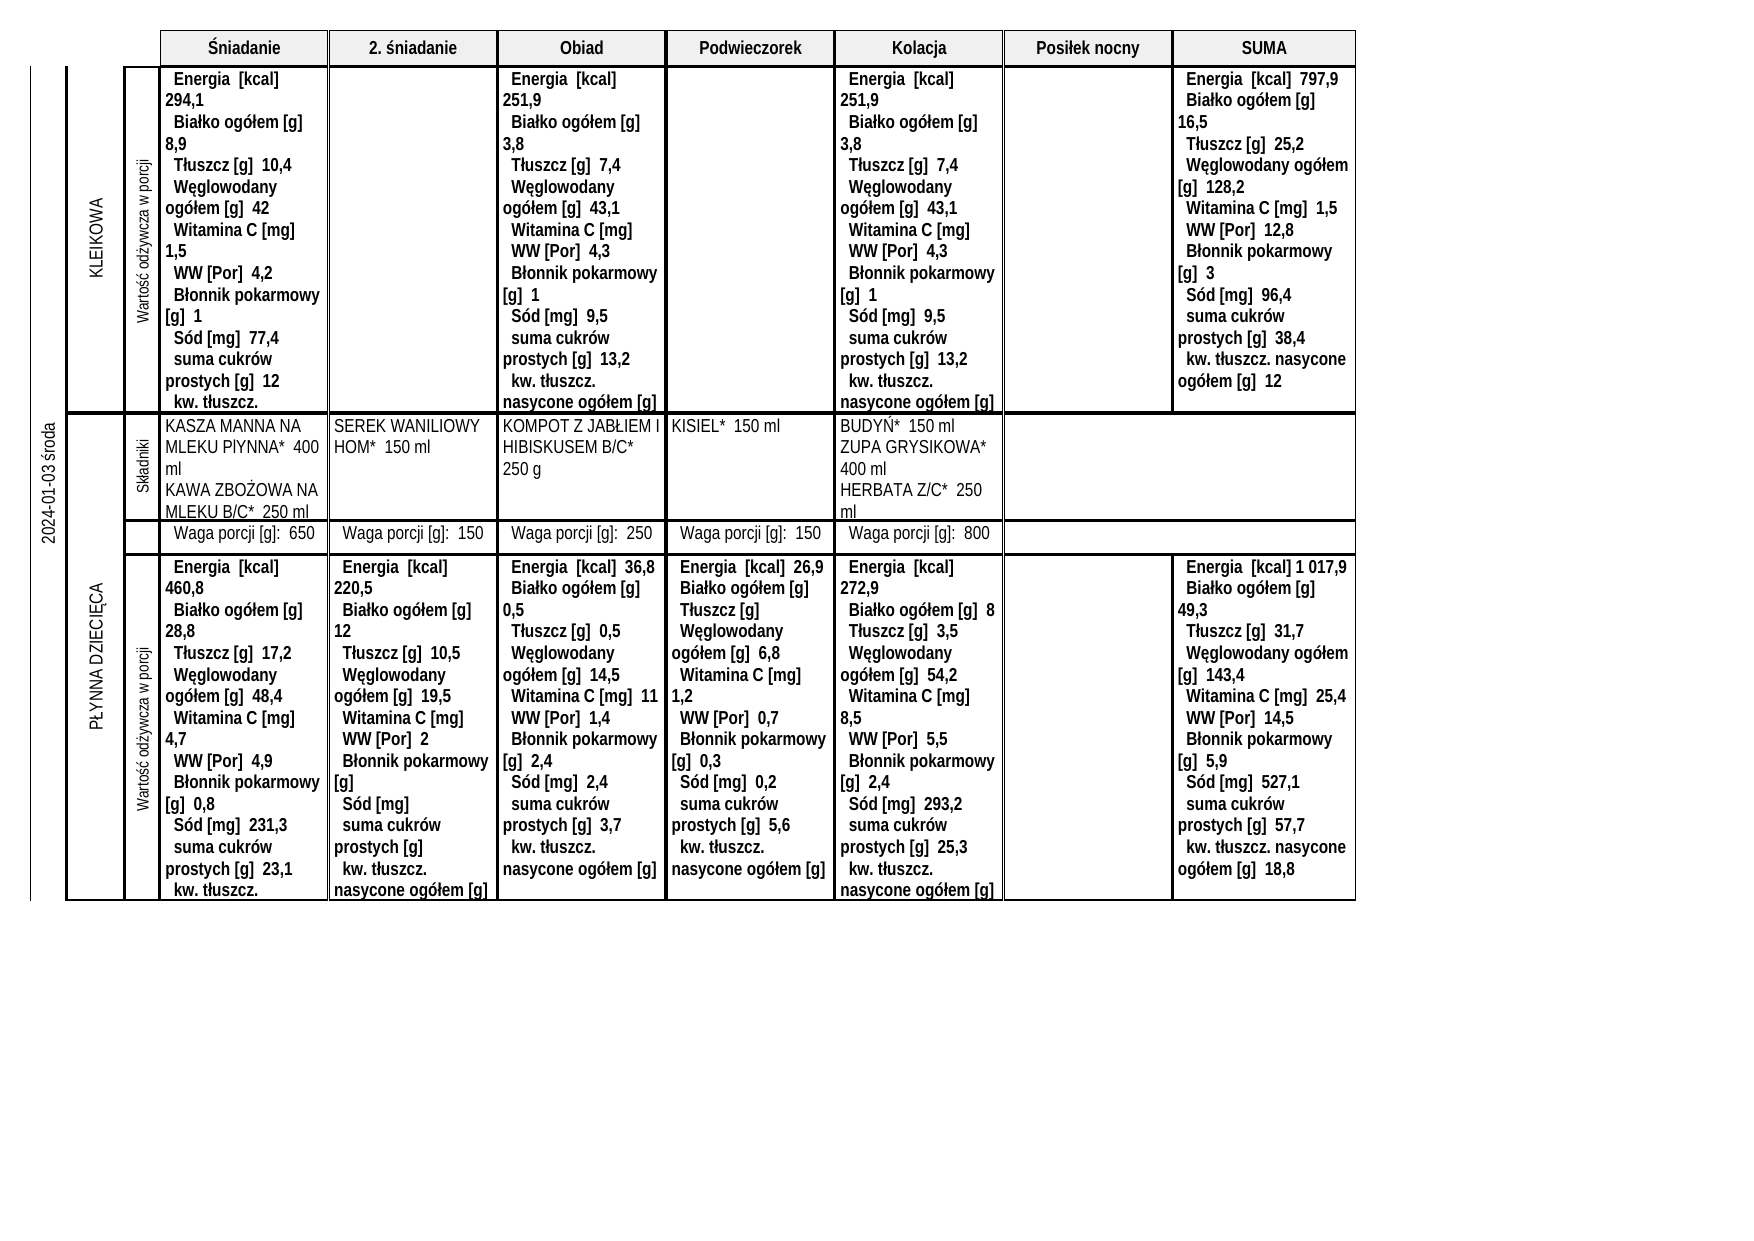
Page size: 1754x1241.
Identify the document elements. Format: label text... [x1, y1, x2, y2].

table_cell Waga porcji [g]: 250 [499, 522, 664, 553]
table_cell Energia [kcal] 460,8 Białko ogółem [g] 28,8 Tłuszcz [g] 17,2 Węglowodany ogółem [g] 48,4 Witamina C [mg] 4,7 WW [Por] 4,9 Błonnik pokarmowy [g] 0,8 Sód [mg] 231,3 suma cukrów prostych [g] 23,1 kw. tłuszcz. nasycone ogółem [g] 10,2 [161, 556, 327, 899]
table_cell [330, 68, 496, 411]
table_cell Energia [kcal] 272,9 Białko ogółem [g] 8 Tłuszcz [g] 3,5 Węglowodany ogółem [g] 54,2 Witamina C [mg] 8,5 WW [Por] 5,5 Błonnik pokarmowy [g] 2,4 Sód [mg] 293,2 suma cukrów prostych [g] 25,3 kw. tłuszcz. nasycone ogółem [g] 1,8 [836, 556, 1002, 899]
table_cell Wartość odżywcza w porcji [126, 556, 158, 899]
table_cell KLEIKOWA [68, 66, 123, 411]
table_cell Energia [kcal] 1 017,9 Białko ogółem [g] 49,3 Tłuszcz [g] 31,7 Węglowodany ogółem [g] 143,4 Witamina C [mg] 25,4 WW [Por] 14,5 Błonnik pokarmowy [g] 5,9 Sód [mg] 527,1 suma cukrów prostych [g] 57,7 kw. tłuszcz. nasycone ogółem [g] 18,8 [1174, 556, 1355, 899]
table_cell [1005, 556, 1171, 899]
table_cell [1005, 522, 1355, 553]
table_header Śniadanie [161, 31, 327, 65]
table_cell [1005, 68, 1171, 411]
table_cell KOMPOT Z JABŁIEM I HIBISKUSEM B/C* 250 g [499, 415, 664, 519]
table_cell Waga porcji [g]: 650 [161, 522, 327, 553]
table_cell KISIEL* 150 ml [668, 415, 833, 519]
table_header 2. śniadanie [330, 31, 496, 65]
table_cell Składniki [126, 415, 158, 519]
table_cell Energia [kcal] 26,9 Białko ogółem [g] Tłuszcz [g] Węglowodany ogółem [g] 6,8 Witamina C [mg] 1,2 WW [Por] 0,7 Błonnik pokarmowy [g] 0,3 Sód [mg] 0,2 suma cukrów prostych [g] 5,6 kw. tłuszcz. nasycone ogółem [g] [668, 556, 833, 899]
table_cell [1356, 520, 1602, 554]
table_cell [1005, 415, 1355, 519]
table_cell [1356, 413, 1602, 520]
table_cell [126, 522, 158, 553]
table_cell Energia [kcal] 251,9 Białko ogółem [g] 3,8 Tłuszcz [g] 7,4 Węglowodany ogółem [g] 43,1 Witamina C [mg] WW [Por] 4,3 Błonnik pokarmowy [g] 1 Sód [mg] 9,5 suma cukrów prostych [g] 13,2 kw. tłuszcz. nasycone ogółem [g] 3,4 [836, 68, 1002, 411]
table_header [30, 30, 66, 66]
table_header Posiłek nocny [1005, 31, 1171, 65]
table_header [1602, 30, 1693, 66]
table_header Obiad [499, 31, 664, 65]
table_cell [1602, 520, 1693, 554]
table_cell [1356, 66, 1602, 413]
table_cell KASZA MANNA NA MLEKU PlYNNA* 400 ml KAWA ZBOŻOWA NA MLEKU B/C* 250 ml [161, 415, 327, 519]
table_cell [1602, 66, 1693, 413]
table_cell BUDYŃ* 150 ml ZUPA GRYSIKOWA* 400 ml HERBATA Z/C* 250 ml [836, 415, 1002, 519]
table_cell Waga porcji [g]: 800 [836, 522, 1002, 553]
table_cell [668, 68, 833, 411]
table_cell Energia [kcal] 36,8 Białko ogółem [g] 0,5 Tłuszcz [g] 0,5 Węglowodany ogółem [g] 14,5 Witamina C [mg] 11 WW [Por] 1,4 Błonnik pokarmowy [g] 2,4 Sód [mg] 2,4 suma cukrów prostych [g] 3,7 kw. tłuszcz. nasycone ogółem [g] [499, 556, 664, 899]
table_cell SEREK WANILIOWY HOM* 150 ml [330, 415, 496, 519]
table_header [125, 30, 160, 66]
table_cell [1602, 413, 1693, 520]
table_header Podwieczorek [668, 31, 833, 65]
table_cell PŁYNNA DZIECIĘCA [68, 415, 123, 899]
table_cell Energia [kcal] 220,5 Białko ogółem [g] 12 Tłuszcz [g] 10,5 Węglowodany ogółem [g] 19,5 Witamina C [mg] WW [Por] 2 Błonnik pokarmowy [g] Sód [mg] suma cukrów prostych [g] kw. tłuszcz. nasycone ogółem [g] 6,8 [330, 556, 496, 899]
table_cell Waga porcji [g]: 150 [330, 522, 496, 553]
table_cell Energia [kcal] 294,1 Białko ogółem [g] 8,9 Tłuszcz [g] 10,4 Węglowodany ogółem [g] 42 Witamina C [mg] 1,5 WW [Por] 4,2 Błonnik pokarmowy [g] 1 Sód [mg] 77,4 suma cukrów prostych [g] 12 kw. tłuszcz. nasycone ogółem [g] 5,2 [161, 68, 327, 411]
table_header [1356, 30, 1602, 66]
table_header SUMA [1174, 31, 1355, 65]
table_cell Energia [kcal] 797,9 Białko ogółem [g] 16,5 Tłuszcz [g] 25,2 Węglowodany ogółem [g] 128,2 Witamina C [mg] 1,5 WW [Por] 12,8 Błonnik pokarmowy [g] 3 Sód [mg] 96,4 suma cukrów prostych [g] 38,4 kw. tłuszcz. nasycone ogółem [g] 12 [1174, 68, 1355, 411]
table_cell 2024-01-03 środa [31, 66, 65, 901]
table_header [66, 30, 124, 66]
table_cell Waga porcji [g]: 150 [668, 522, 833, 553]
table_header Kolacja [836, 31, 1002, 65]
table_cell [1602, 554, 1693, 901]
table_cell [1356, 554, 1602, 901]
table_cell Energia [kcal] 251,9 Białko ogółem [g] 3,8 Tłuszcz [g] 7,4 Węglowodany ogółem [g] 43,1 Witamina C [mg] WW [Por] 4,3 Błonnik pokarmowy [g] 1 Sód [mg] 9,5 suma cukrów prostych [g] 13,2 kw. tłuszcz. nasycone ogółem [g] 3,4 [499, 68, 664, 411]
table_cell Wartość odżywcza w porcji [126, 68, 158, 411]
